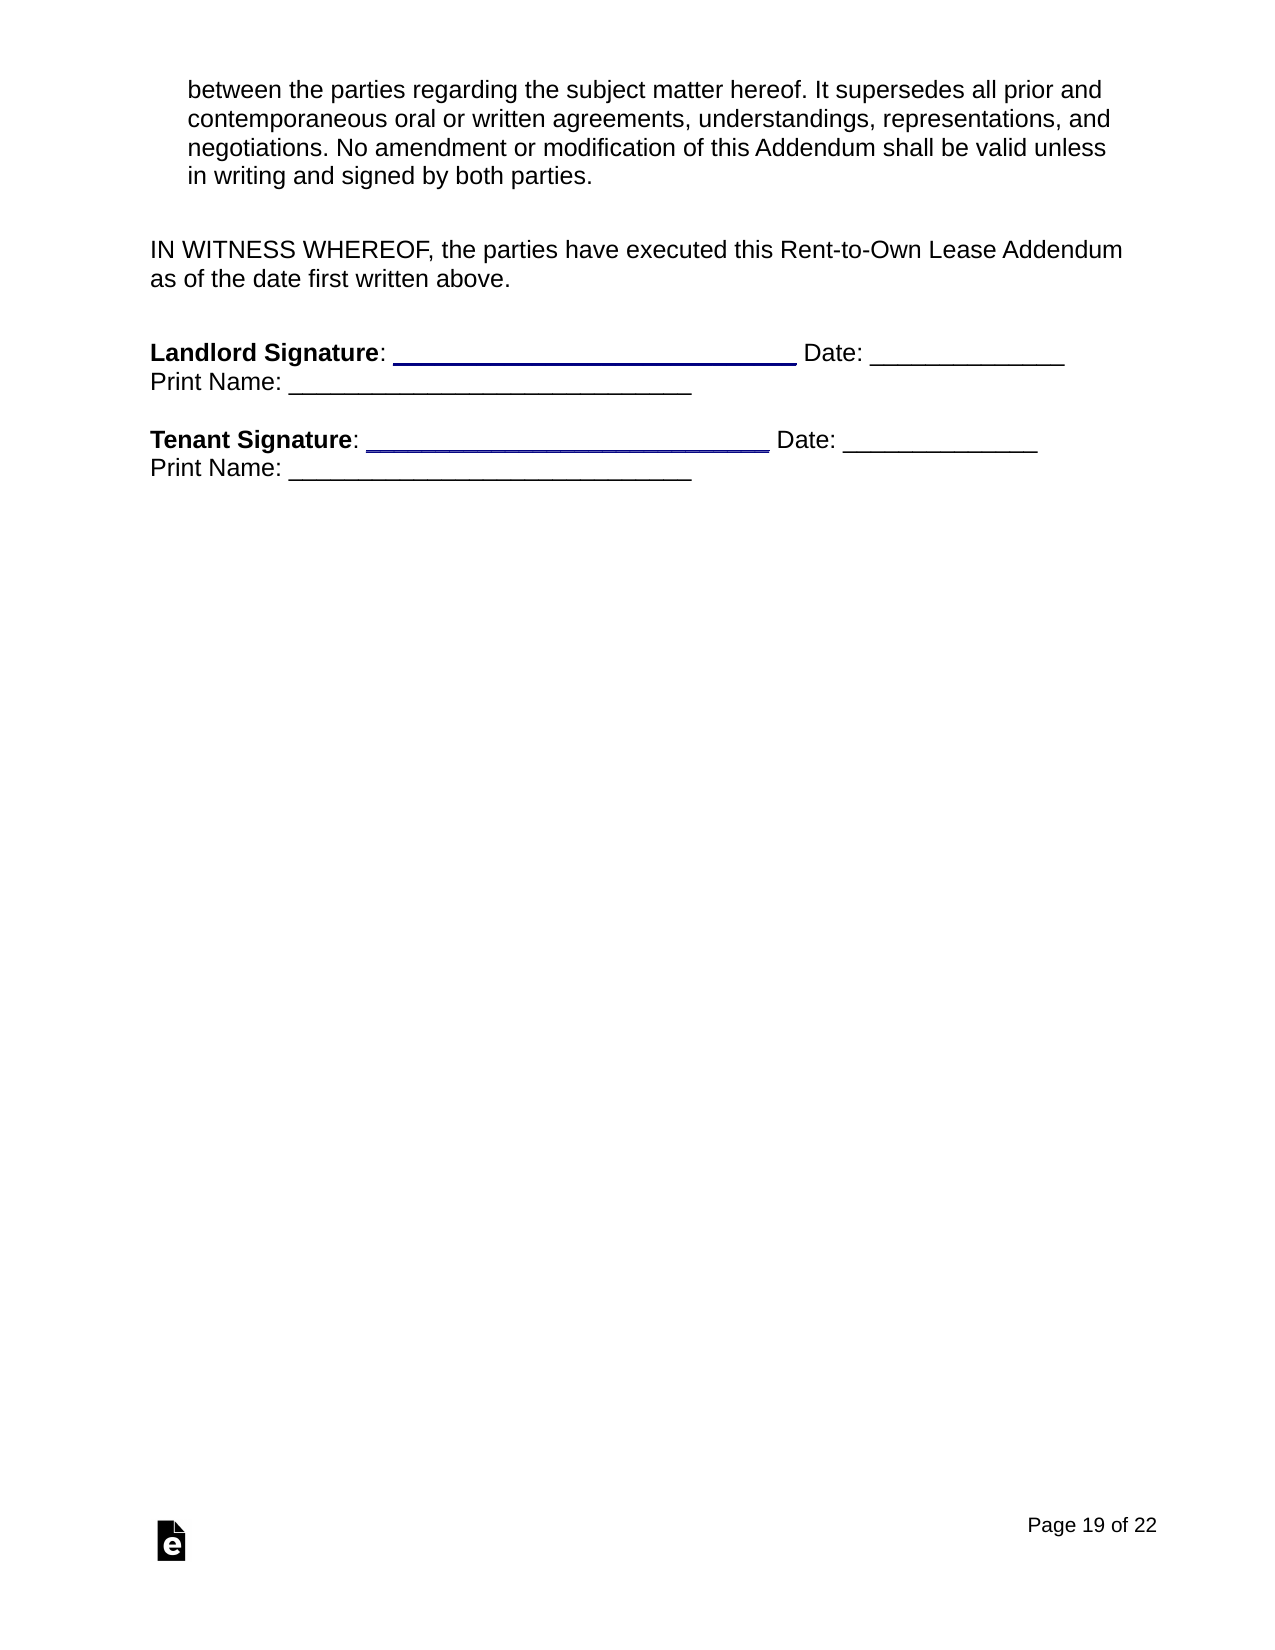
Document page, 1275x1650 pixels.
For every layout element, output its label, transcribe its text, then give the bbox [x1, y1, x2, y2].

text IN WITNESS WHEREOF, the parties have executed this Rent-to-Own Lease Addendum as of the date first written above. [150, 235, 1125, 293]
text Print Name: _____________________________ [150, 453, 1125, 482]
text Tenant Signature: _____________________________ Date: ______________ [150, 424, 1125, 453]
list between the parties regarding the subject matter hereof. It supersedes all prior and contemporaneous oral or written agreements, understandings, representations, and negotiations. No amendment or modification of this Addendum shall be valid unless in writing and signed by both parties. [187, 75, 1125, 190]
text Print Name: _____________________________ [150, 367, 1125, 396]
text Landlord Signature: _____________________________ Date: ______________ [150, 338, 1125, 367]
